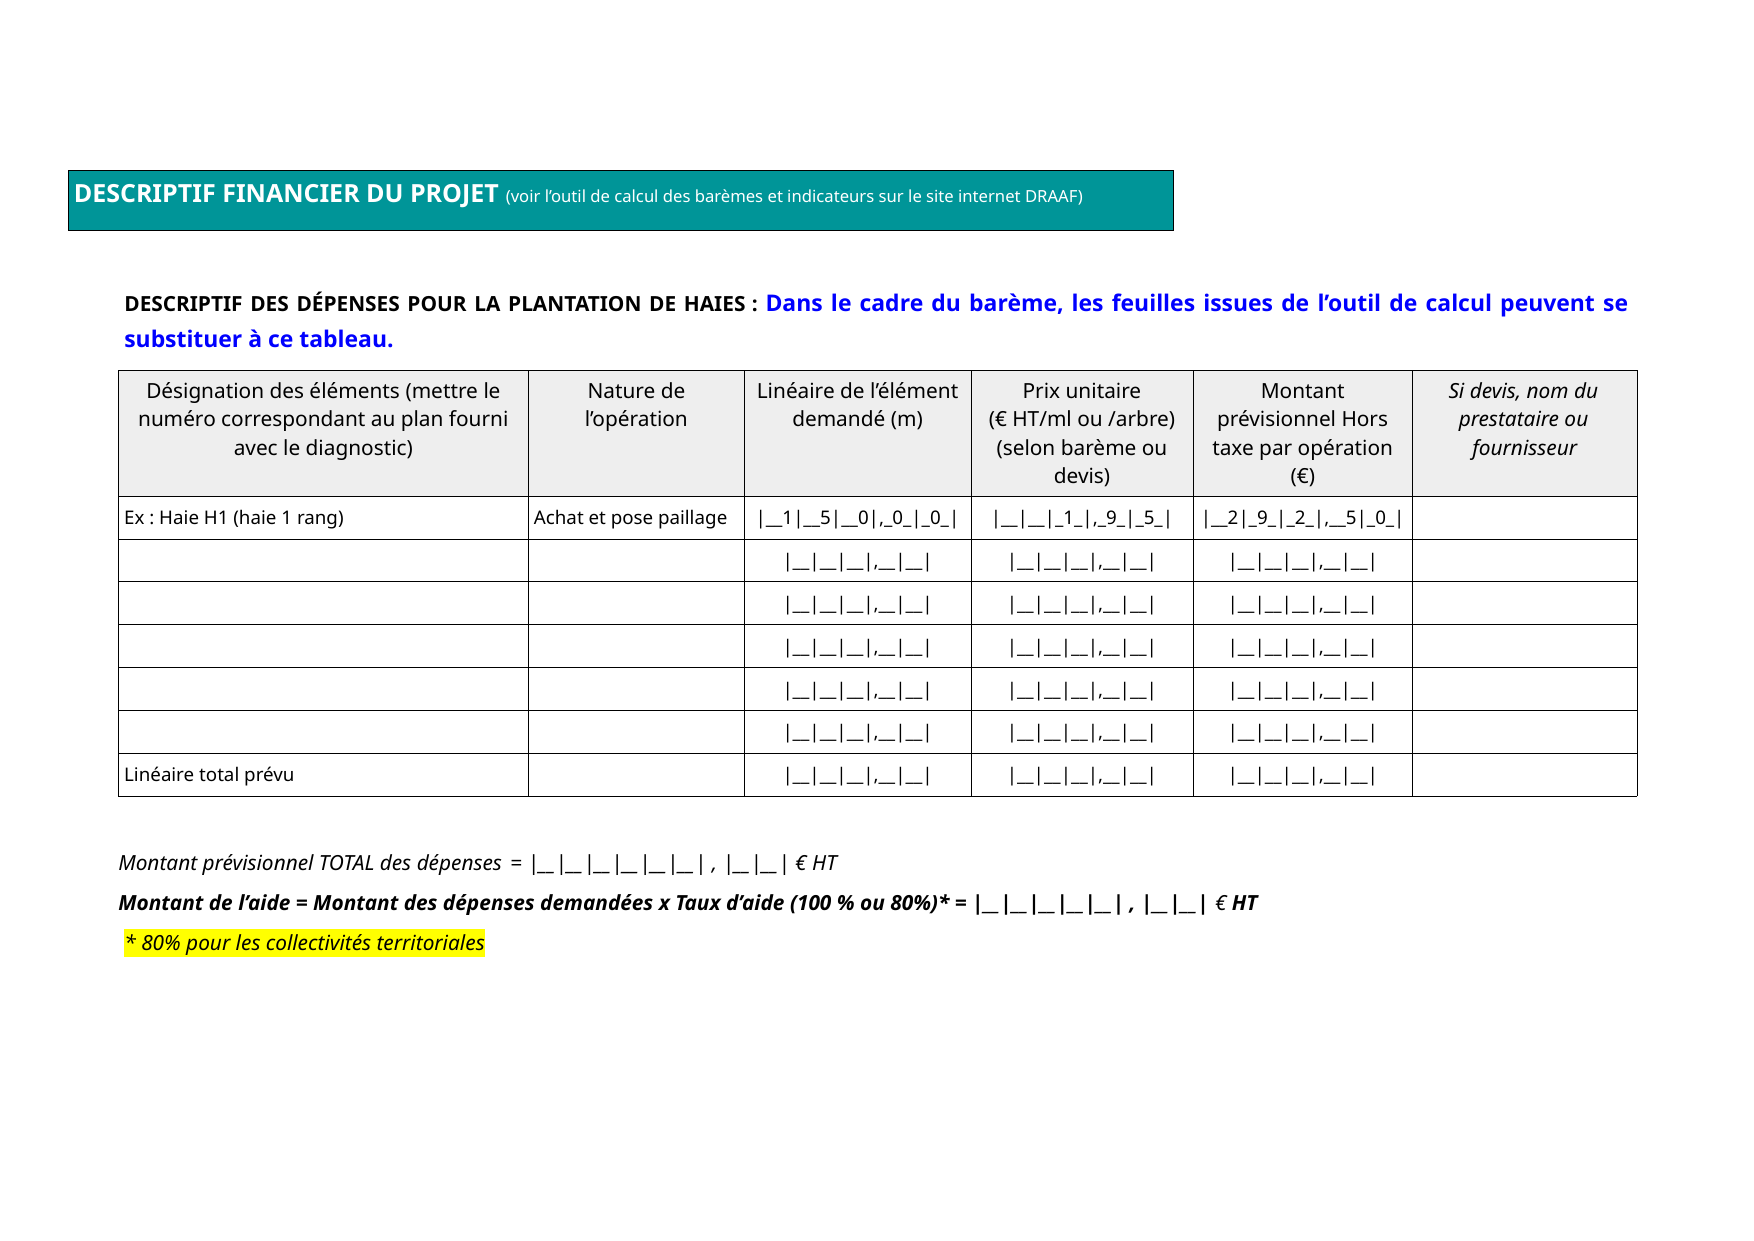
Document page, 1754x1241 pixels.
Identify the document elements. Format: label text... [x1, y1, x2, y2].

table_cell |__2|_9_|_2_|,__5|_0_| [1194, 497, 1412, 538]
table_cell [1413, 754, 1637, 796]
table_cell |__|__|__|,__|__| [745, 754, 971, 796]
table_cell |__|__|__|,__|__| [972, 540, 1193, 581]
table_cell |__|__|__|,__|__| [1194, 582, 1412, 624]
table_cell [529, 540, 744, 581]
table_header Linéaire de l’élément demandé (m) [745, 371, 971, 496]
text Montant de l’aide = Montant des dépenses demandées x Taux d’aide (100 % ou 80%)* = |__|__|__|__|__| , |__|__| € HT [118, 888, 1636, 917]
table_cell [529, 668, 744, 710]
table_header Prix unitaire (€ HT/ml ou /arbre) (selon barème ou devis) [972, 371, 1193, 496]
table_cell |__|__|__|,__|__| [745, 582, 971, 624]
table_cell Ex : Haie H1 (haie 1 rang) [119, 497, 528, 538]
table_cell [529, 625, 744, 667]
table_cell [529, 711, 744, 753]
table_cell [1413, 497, 1637, 538]
table_cell [119, 711, 528, 753]
table_cell |__|__|__|,__|__| [1194, 668, 1412, 710]
table_cell Linéaire total prévu [119, 754, 528, 796]
table_cell [119, 540, 528, 581]
text Montant prévisionnel TOTAL des dépenses = |__|__|__|__|__|__| , |__|__| € HT [118, 848, 1636, 876]
text DESCRIPTIF DES DÉPENSES POUR LA PLANTATION DE HAIES : Dans le cadre du barème, les feuilles issues de l’outil de calcul peuvent se substituer à ce tableau. [124, 287, 1630, 354]
table_cell [119, 582, 528, 624]
table_cell [1413, 625, 1637, 667]
table_header DESCRIPTIF FINANCIER DU PROJET (voir l’outil de calcul des barèmes et indicateurs sur le site internet DRAAF) [69, 171, 1173, 230]
table_cell |__|__|__|,__|__| [745, 625, 971, 667]
table_cell |__|__|__|,__|__| [972, 668, 1193, 710]
table_cell |__|__|__|,__|__| [972, 711, 1193, 753]
table_header Montant prévisionnel Hors taxe par opération (€) [1194, 371, 1412, 496]
table_cell |__|__|__|,__|__| [1194, 625, 1412, 667]
table_cell [1413, 668, 1637, 710]
table_cell |__|__|__|,__|__| [1194, 711, 1412, 753]
table_cell [529, 582, 744, 624]
table_cell |__|__|__|,__|__| [972, 582, 1193, 624]
table_cell |__|__|__|,__|__| [745, 668, 971, 710]
table_cell [119, 668, 528, 710]
table_cell |__|__|_1_|,_9_|_5_| [972, 497, 1193, 538]
table_cell |__|__|__|,__|__| [1194, 754, 1412, 796]
table_cell |__|__|__|,__|__| [972, 625, 1193, 667]
table_cell |__|__|__|,__|__| [1194, 540, 1412, 581]
table_cell |__|__|__|,__|__| [972, 754, 1193, 796]
table_cell Achat et pose paillage [529, 497, 744, 538]
table_cell [1413, 711, 1637, 753]
table_cell |__|__|__|,__|__| [745, 540, 971, 581]
table_cell [1413, 582, 1637, 624]
table_cell |__1|__5|__0|,_0_|_0_| [745, 497, 971, 538]
table_header Si devis, nom du prestataire ou fournisseur [1413, 371, 1637, 496]
table_cell [119, 625, 528, 667]
table_cell [529, 754, 744, 796]
table_header Nature de l’opération [529, 371, 744, 496]
table_cell [1413, 540, 1637, 581]
table_cell |__|__|__|,__|__| [745, 711, 971, 753]
table_header Désignation des éléments (mettre le numéro correspondant au plan fourni avec le diagnostic) [119, 371, 528, 496]
text * 80% pour les collectivités territoriales [124, 928, 1630, 957]
